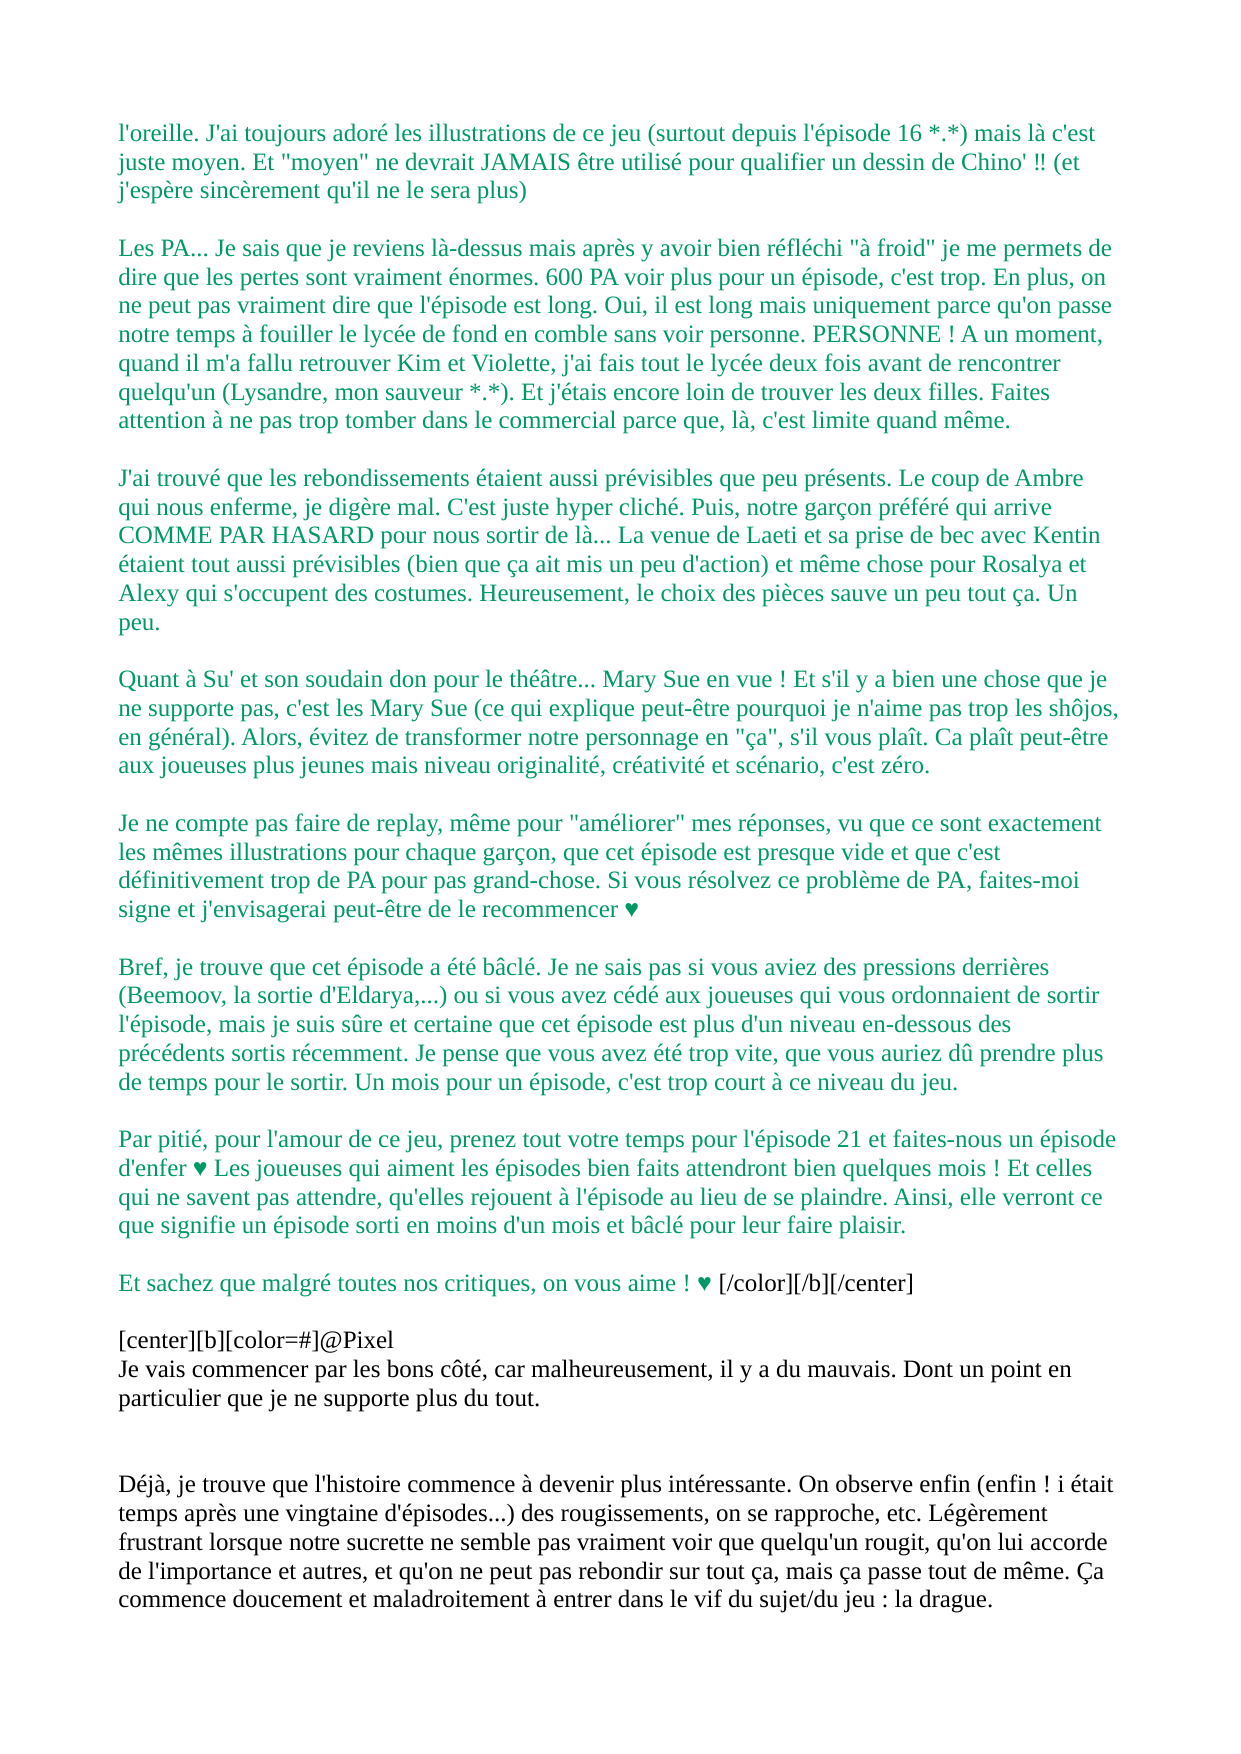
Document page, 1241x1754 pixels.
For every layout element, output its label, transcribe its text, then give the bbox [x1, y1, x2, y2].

text [center][b][color=#]@Pixel [118, 1326, 1122, 1354]
text l'oreille. J'ai toujours adoré les illustrations de ce jeu (surtout depuis l'épisode 16 *.*) mais là c'est juste moyen. Et "moyen" ne devrait JAMAIS être utilisé pour qualifier un dessin de Chino' ‼ (et j'espère sincèrement qu'il ne le sera plus) Les PA... Je sais que je reviens là-dessus mais après y avoir bien réfléchi "à froid" je me permets de dire que les pertes sont vraiment énormes. 600 PA voir plus pour un épisode, c'est trop. En plus, on ne peut pas vraiment dire que l'épisode est long. Oui, il est long mais uniquement parce qu'on passe notre temps à fouiller le lycée de fond en comble sans voir personne. PERSONNE ! A un moment, quand il m'a fallu retrouver Kim et Violette, j'ai fais tout le lycée deux fois avant de rencontrer quelqu'un (Lysandre, mon sauveur *.*). Et j'étais encore loin de trouver les deux filles. Faites attention à ne pas trop tomber dans le commercial parce que, là, c'est limite quand même. J'ai trouvé que les rebondissements étaient aussi prévisibles que peu présents. Le coup de Ambre qui nous enferme, je digère mal. C'est juste hyper cliché. Puis, notre garçon préféré qui arrive COMME PAR HASARD pour nous sortir de là... La venue de Laeti et sa prise de bec avec Kentin étaient tout aussi prévisibles (bien que ça ait mis un peu d'action) et même chose pour Rosalya et Alexy qui s'occupent des costumes. Heureusement, le choix des pièces sauve un peu tout ça. Un peu. Quant à Su' et son soudain don pour le théâtre... Mary Sue en vue ! Et s'il y a bien une chose que je ne supporte pas, c'est les Mary Sue (ce qui explique peut-être pourquoi je n'aime pas trop les shôjos, en général). Alors, évitez de transformer notre personnage en "ça", s'il vous plaît. Ca plaît peut-être aux joueuses plus jeunes mais niveau originalité, créativité et scénario, c'est zéro. Je ne compte pas faire de replay, même pour "améliorer" mes réponses, vu que ce sont exactement les mêmes illustrations pour chaque garçon, que cet épisode est presque vide et que c'est définitivement trop de PA pour pas grand-chose. Si vous résolvez ce problème de PA, faites-moi signe et j'envisagerai peut-être de le recommencer ♥ Bref, je trouve que cet épisode a été bâclé. Je ne sais pas si vous aviez des pressions derrières (Beemoov, la sortie d'Eldarya,...) ou si vous avez cédé aux joueuses qui vous ordonnaient de sortir l'épisode, mais je suis sûre et certaine que cet épisode est plus d'un niveau en-dessous des précédents sortis récemment. Je pense que vous avez été trop vite, que vous auriez dû prendre plus de temps pour le sortir. Un mois pour un épisode, c'est trop court à ce niveau du jeu. Par pitié, pour l'amour de ce jeu, prenez tout votre temps pour l'épisode 21 et faites-nous un épisode d'enfer ♥ Les joueuses qui aiment les épisodes bien faits attendront bien quelques mois ! Et celles qui ne savent pas attendre, qu'elles rejouent à l'épisode au lieu de se plaindre. Ainsi, elle verront ce que signifie un épisode sorti en moins d'un mois et bâclé pour leur faire plaisir. Et sachez que malgré toutes nos critiques, on vous aime ! ♥ [/color][/b][/center] [118, 118, 1122, 1297]
text Je vais commencer par les bons côté, car malheureusement, il y a du mauvais. Dont un point en particulier que je ne supporte plus du tout. Déjà, je trouve que l'histoire commence à devenir plus intéressante. On observe enfin (enfin ! i était temps après une vingtaine d'épisodes...) des rougissements, on se rapproche, etc. Légèrement frustrant lorsque notre sucrette ne semble pas vraiment voir que quelqu'un rougit, qu'on lui accorde de l'importance et autres, et qu'on ne peut pas rebondir sur tout ça, mais ça passe tout de même. Ça commence doucement et maladroitement à entrer dans le vif du sujet/du jeu : la drague. [118, 1354, 1122, 1613]
